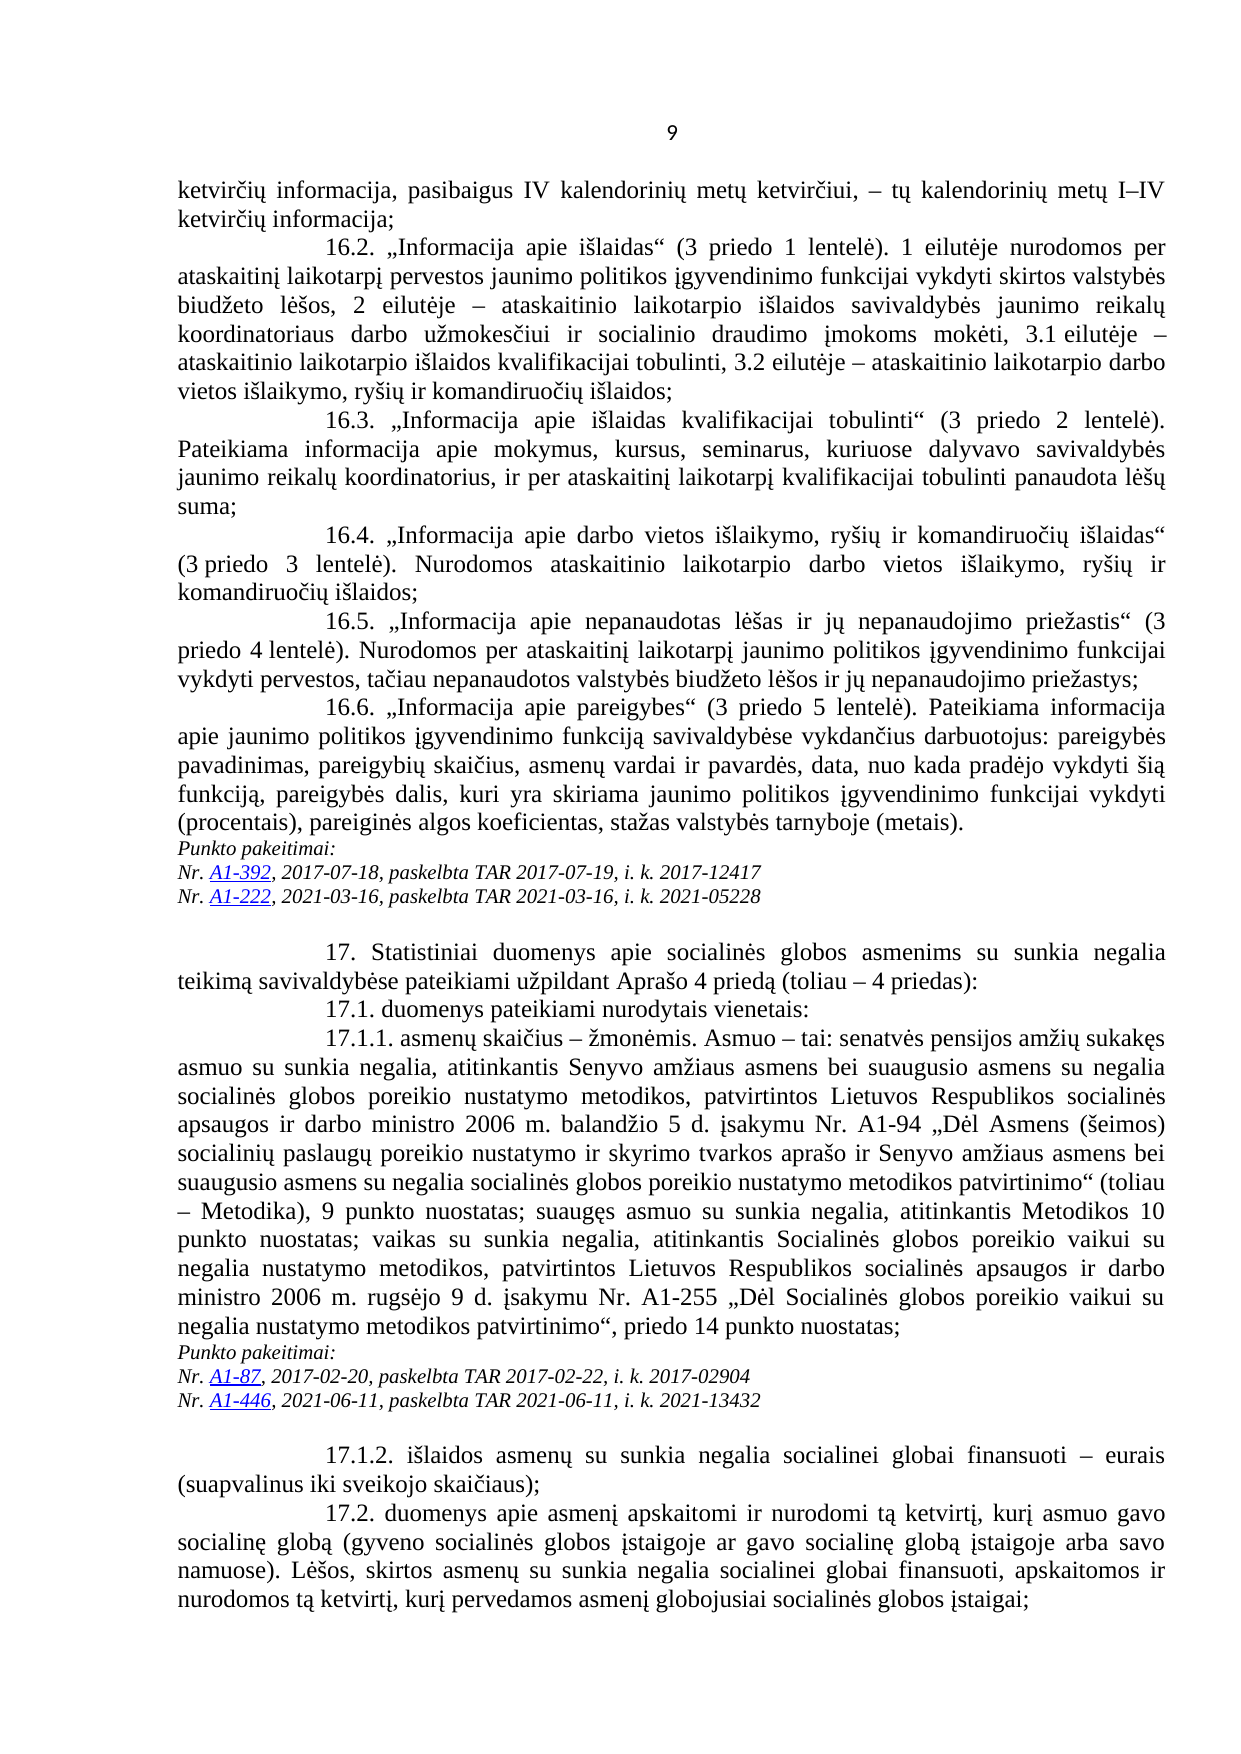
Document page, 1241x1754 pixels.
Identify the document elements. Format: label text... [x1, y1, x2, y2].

text 16.5. „Informacija apie nepanaudotas lėšas ir jų nepanaudojimo priežastis“ (3 priedo 4 lentelė). Nurodomos per ataskaitinį laikotarpį jaunimo politikos įgyvendinimo funkcijai vykdyti pervestos, tačiau nepanaudotos valstybės biudžeto lėšos ir jų nepanaudojimo priežastys; [177, 606, 1166, 692]
text ketvirčių informacija, pasibaigus IV kalendorinių metų ketvirčiui, – tų kalendorinių metų I–IV ketvirčių informacija; [177, 175, 1166, 232]
text 17.1. duomenys pateikiami nurodytais vienetais: [177, 994, 1166, 1023]
text 17. Statistiniai duomenys apie socialinės globos asmenims su sunkia negalia teikimą savivaldybėse pateikiami užpildant Aprašo 4 priedą (toliau – 4 priedas): [177, 937, 1166, 994]
text Nr. A1-446, 2021-06-11, paskelbta TAR 2021-06-11, i. k. 2021-13432 [177, 1388, 1166, 1412]
text 17.1.2. išlaidos asmenų su sunkia negalia socialinei globai finansuoti – eurais (suapvalinus iki sveikojo skaičiaus); [177, 1441, 1166, 1498]
text Punkto pakeitimai: [177, 1339, 1166, 1364]
text 16.4. „Informacija apie darbo vietos išlaikymo, ryšių ir komandiruočių išlaidas“ (3 priedo 3 lentelė). Nurodomos ataskaitinio laikotarpio darbo vietos išlaikymo, ryšių ir komandiruočių išlaidos; [177, 520, 1166, 606]
text Nr. A1-222, 2021-03-16, paskelbta TAR 2021-03-16, i. k. 2021-05228 [177, 884, 1166, 908]
text 16.2. „Informacija apie išlaidas“ (3 priedo 1 lentelė). 1 eilutėje nurodomos per ataskaitinį laikotarpį pervestos jaunimo politikos įgyvendinimo funkcijai vykdyti skirtos valstybės biudžeto lėšos, 2 eilutėje – ataskaitinio laikotarpio išlaidos savivaldybės jaunimo reikalų koordinatoriaus darbo užmokesčiui ir socialinio draudimo įmokoms mokėti, 3.1 eilutėje – ataskaitinio laikotarpio išlaidos kvalifikacijai tobulinti, 3.2 eilutėje – ataskaitinio laikotarpio darbo vietos išlaikymo, ryšių ir komandiruočių išlaidos; [177, 232, 1166, 405]
text 17.1.1. asmenų skaičius – žmonėmis. Asmuo – tai: senatvės pensijos amžių sukakęs asmuo su sunkia negalia, atitinkantis Senyvo amžiaus asmens bei suaugusio asmens su negalia socialinės globos poreikio nustatymo metodikos, patvirtintos Lietuvos Respublikos socialinės apsaugos ir darbo ministro 2006 m. balandžio 5 d. įsakymu Nr. A1-94 „Dėl Asmens (šeimos) socialinių paslaugų poreikio nustatymo ir skyrimo tvarkos aprašo ir Senyvo amžiaus asmens bei suaugusio asmens su negalia socialinės globos poreikio nustatymo metodikos patvirtinimo“ (toliau – Metodika), 9 punkto nuostatas; suaugęs asmuo su sunkia negalia, atitinkantis Metodikos 10 punkto nuostatas; vaikas su sunkia negalia, atitinkantis Socialinės globos poreikio vaikui su negalia nustatymo metodikos, patvirtintos Lietuvos Respublikos socialinės apsaugos ir darbo ministro 2006 m. rugsėjo 9 d. įsakymu Nr. A1-255 „Dėl Socialinės globos poreikio vaikui su negalia nustatymo metodikos patvirtinimo“, priedo 14 punkto nuostatas; [177, 1023, 1166, 1339]
text Punkto pakeitimai: [177, 836, 1166, 860]
text Nr. A1-392, 2017-07-18, paskelbta TAR 2017-07-19, i. k. 2017-12417 [177, 860, 1166, 884]
text 16.3. „Informacija apie išlaidas kvalifikacijai tobulinti“ (3 priedo 2 lentelė). Pateikiama informacija apie mokymus, kursus, seminarus, kuriuose dalyvavo savivaldybės jaunimo reikalų koordinatorius, ir per ataskaitinį laikotarpį kvalifikacijai tobulinti panaudota lėšų suma; [177, 405, 1166, 520]
text Nr. A1-87, 2017-02-20, paskelbta TAR 2017-02-22, i. k. 2017-02904 [177, 1364, 1166, 1388]
text 16.6. „Informacija apie pareigybes“ (3 priedo 5 lentelė). Pateikiama informacija apie jaunimo politikos įgyvendinimo funkciją savivaldybėse vykdančius darbuotojus: pareigybės pavadinimas, pareigybių skaičius, asmenų vardai ir pavardės, data, nuo kada pradėjo vykdyti šią funkciją, pareigybės dalis, kuri yra skiriama jaunimo politikos įgyvendinimo funkcijai vykdyti (procentais), pareiginės algos koeficientas, stažas valstybės tarnyboje (metais). [177, 692, 1166, 836]
text 17.2. duomenys apie asmenį apskaitomi ir nurodomi tą ketvirtį, kurį asmuo gavo socialinę globą (gyveno socialinės globos įstaigoje ar gavo socialinę globą įstaigoje arba savo namuose). Lėšos, skirtos asmenų su sunkia negalia socialinei globai finansuoti, apskaitomos ir nurodomos tą ketvirtį, kurį pervedamos asmenį globojusiai socialinės globos įstaigai; [177, 1498, 1166, 1613]
